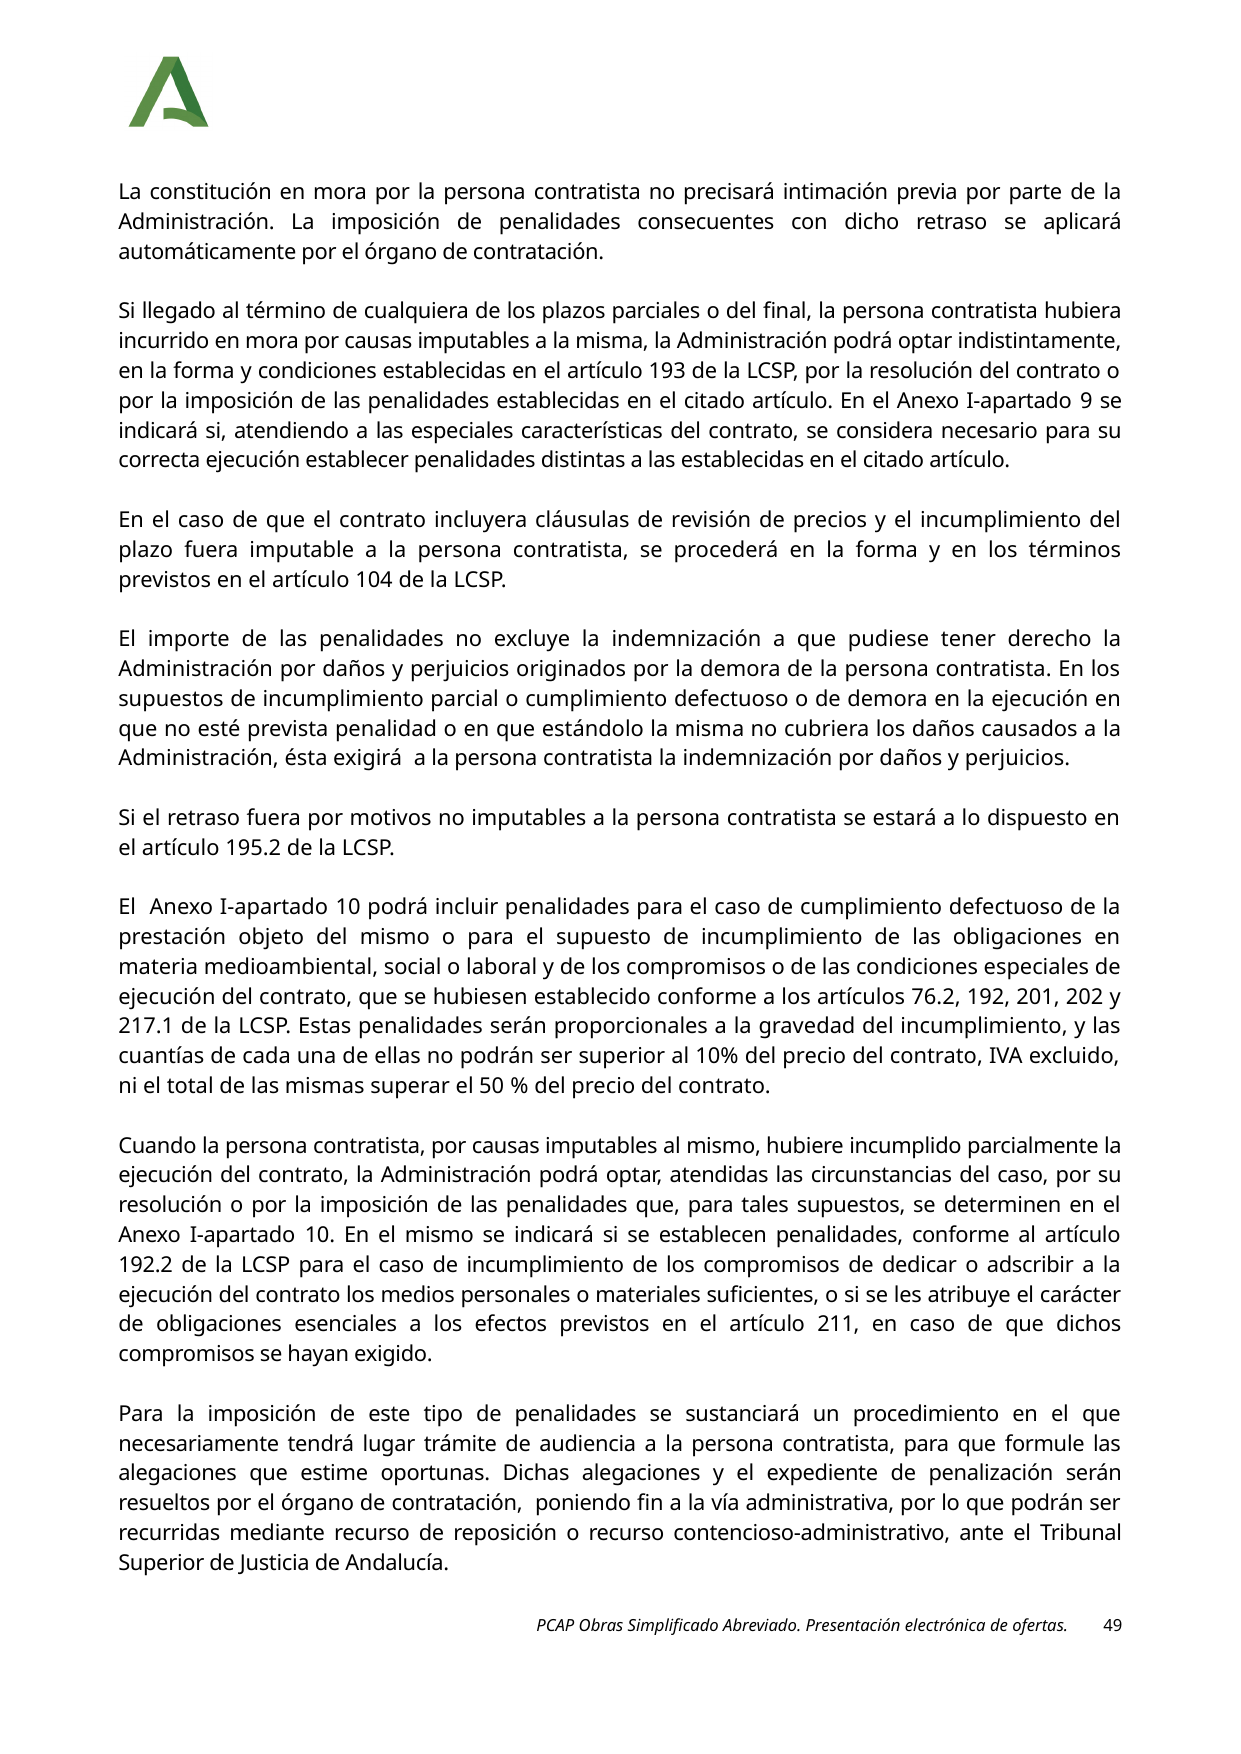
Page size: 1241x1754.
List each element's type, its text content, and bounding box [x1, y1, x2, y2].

picture [124, 52, 213, 131]
text El Anexo I-apartado 10 podrá incluir penalidades para el caso de cumplimiento defectuoso de la prestación objeto del mismo o para el supuesto de incumplimiento de las obligaciones en materia medioambiental, social o laboral y de los compromisos o de las condiciones especiales de ejecución del contrato, que se hubiesen establecido conforme a los artículos 76.2, 192, 201, 202 y 217.1 de la LCSP. Estas penalidades serán proporcionales a la gravedad del incumplimiento, y las cuantías de cada una de ellas no podrán ser superior al 10% del precio del contrato, IVA excluido, ni el total de las mismas superar el 50 % del precio del contrato. [118, 891, 1122, 1100]
text Si el retraso fuera por motivos no imputables a la persona contratista se estará a lo dispuesto en el artículo 195.2 de la LCSP. [118, 802, 1122, 862]
text El importe de las penalidades no excluye la indemnización a que pudiese tener derecho la Administración por daños y perjuicios originados por la demora de la persona contratista. En los supuestos de incumplimiento parcial o cumplimiento defectuoso o de demora en la ejecución en que no esté prevista penalidad o en que estándolo la misma no cubriera los daños causados a la Administración, ésta exigirá a la persona contratista la indemnización por daños y perjuicios. [118, 623, 1122, 772]
text Cuando la persona contratista, por causas imputables al mismo, hubiere incumplido parcialmente la ejecución del contrato, la Administración podrá optar, atendidas las circunstancias del caso, por su resolución o por la imposición de las penalidades que, para tales supuestos, se determinen en el Anexo I-apartado 10. En el mismo se indicará si se establecen penalidades, conforme al artículo 192.2 de la LCSP para el caso de incumplimiento de los compromisos de dedicar o adscribir a la ejecución del contrato los medios personales o materiales suficientes, o si se les atribuye el carácter de obligaciones esenciales a los efectos previstos en el artículo 211, en caso de que dichos compromisos se hayan exigido. [118, 1130, 1122, 1368]
text Si llegado al término de cualquiera de los plazos parciales o del final, la persona contratista hubiera incurrido en mora por causas imputables a la misma, la Administración podrá optar indistintamente, en la forma y condiciones establecidas en el artículo 193 de la LCSP, por la resolución del contrato o por la imposición de las penalidades establecidas en el citado artículo. En el Anexo I-apartado 9 se indicará si, atendiendo a las especiales características del contrato, se considera necesario para su correcta ejecución establecer penalidades distintas a las establecidas en el citado artículo. [118, 296, 1122, 474]
text En el caso de que el contrato incluyera cláusulas de revisión de precios y el incumplimiento del plazo fuera imputable a la persona contratista, se procederá en la forma y en los términos previstos en el artículo 104 de la LCSP. [118, 504, 1122, 593]
text La constitución en mora por la persona contratista no precisará intimación previa por parte de la Administración. La imposición de penalidades consecuentes con dicho retraso se aplicará automáticamente por el órgano de contratación. [118, 176, 1122, 266]
text Para la imposición de este tipo de penalidades se sustanciará un procedimiento en el que necesariamente tendrá lugar trámite de audiencia a la persona contratista, para que formule las alegaciones que estime oportunas. Dichas alegaciones y el expediente de penalización serán resueltos por el órgano de contratación, poniendo fin a la vía administrativa, por lo que podrán ser recurridas mediante recurso de reposición o recurso contencioso-administrativo, ante el Tribunal Superior de Justicia de Andalucía. [118, 1398, 1122, 1577]
